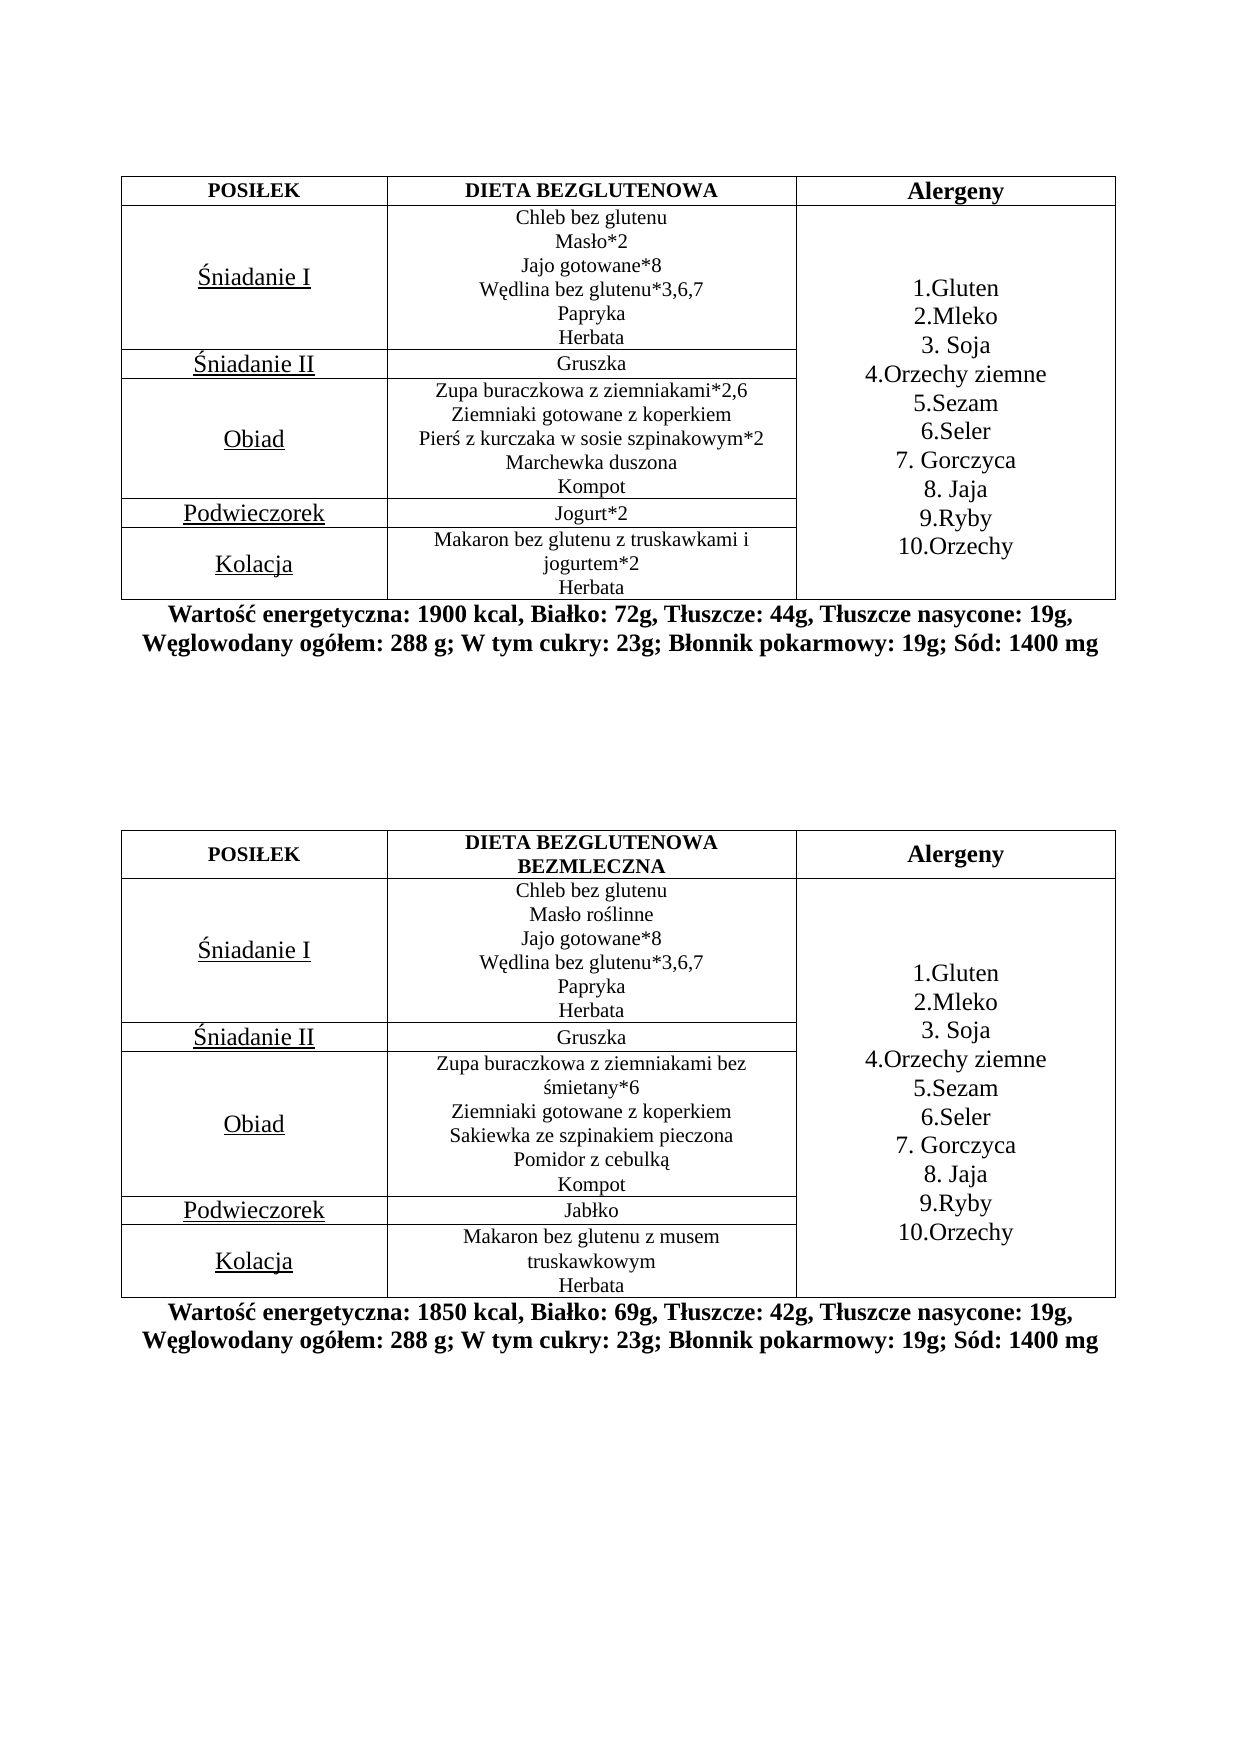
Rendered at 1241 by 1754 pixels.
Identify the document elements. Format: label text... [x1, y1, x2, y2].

table_header DIETA BEZGLUTENOWA BEZMLECZNA [388, 831, 796, 878]
table_cell Gruszka [388, 1023, 796, 1051]
table_cell Zupa buraczkowa z ziemniakami bez śmietany*6 Ziemniaki gotowane z koperkiem Sakiewka ze szpinakiem pieczona Pomidor z cebulką Kompot [388, 1052, 796, 1196]
text Wartość energetyczna: 1900 kcal, Białko: 72g, Tłuszcze: 44g, Tłuszcze nasycone: 19g, Węglowodany ogółem: 288 g; W tym cukry: 23g; Błonnik pokarmowy: 19g; Sód: 1400 mg [118, 599, 1122, 657]
table_header POSIŁEK [122, 831, 387, 878]
table_cell Śniadanie II [122, 1023, 387, 1051]
table_cell 1.Gluten 2.Mleko 3. Soja 4.Orzechy ziemne 5.Sezam 6.Seler 7. Gorczyca 8. Jaja 9.Ryby 10.Orzechy [797, 206, 1115, 599]
table_cell Gruszka [388, 350, 796, 378]
table_cell 1.Gluten 2.Mleko 3. Soja 4.Orzechy ziemne 5.Sezam 6.Seler 7. Gorczyca 8. Jaja 9.Ryby 10.Orzechy [797, 879, 1115, 1297]
table_cell Kolacja [122, 528, 387, 599]
table_cell Podwieczorek [122, 1197, 387, 1224]
table_cell Makaron bez glutenu z truskawkami i jogurtem*2 Herbata [388, 528, 796, 599]
table_cell Chleb bez glutenu Masło*2 Jajo gotowane*8 Wędlina bez glutenu*3,6,7 Papryka Herbata [388, 206, 796, 349]
table_cell Śniadanie I [122, 879, 387, 1022]
table_header DIETA BEZGLUTENOWA [388, 177, 796, 204]
text Wartość energetyczna: 1850 kcal, Białko: 69g, Tłuszcze: 42g, Tłuszcze nasycone: 19g, Węglowodany ogółem: 288 g; W tym cukry: 23g; Błonnik pokarmowy: 19g; Sód: 1400 mg [118, 1297, 1122, 1354]
table_cell Podwieczorek [122, 499, 387, 527]
table_header Alergeny [797, 831, 1115, 878]
table_header Alergeny [797, 177, 1115, 204]
table_cell Obiad [122, 379, 387, 498]
table_cell Kolacja [122, 1225, 387, 1297]
table_cell Obiad [122, 1052, 387, 1196]
table_cell Jabłko [388, 1197, 796, 1224]
table_cell Śniadanie I [122, 206, 387, 349]
table_cell Jogurt*2 [388, 499, 796, 527]
table_header POSIŁEK [122, 177, 387, 204]
table_cell Zupa buraczkowa z ziemniakami*2,6 Ziemniaki gotowane z koperkiem Pierś z kurczaka w sosie szpinakowym*2 Marchewka duszona Kompot [388, 379, 796, 498]
table_cell Makaron bez glutenu z musem truskawkowym Herbata [388, 1225, 796, 1297]
table_cell Śniadanie II [122, 350, 387, 378]
table_cell Chleb bez glutenu Masło roślinne Jajo gotowane*8 Wędlina bez glutenu*3,6,7 Papryka Herbata [388, 879, 796, 1022]
